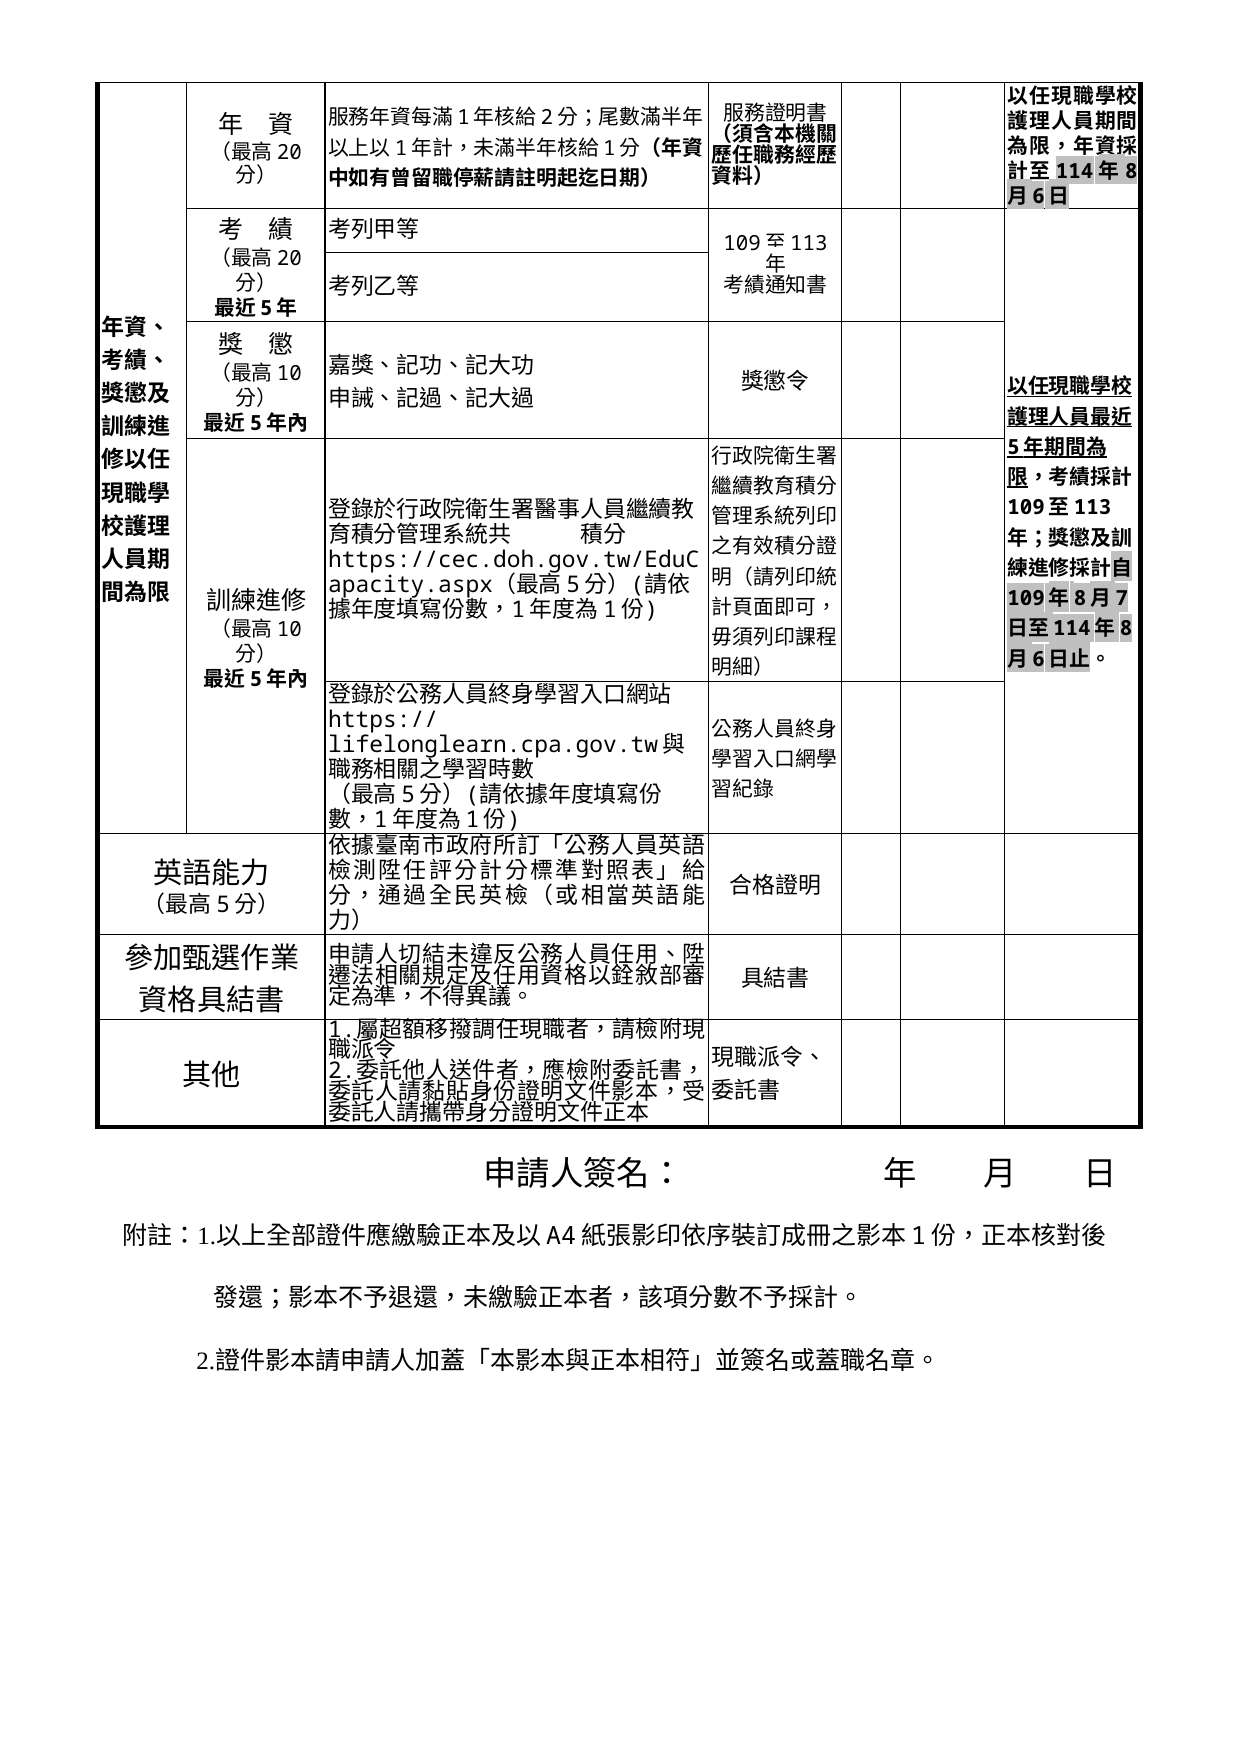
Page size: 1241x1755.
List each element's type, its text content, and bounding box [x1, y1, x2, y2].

table_cell [901, 1020, 1004, 1124]
table_cell 考列甲等 [326, 209, 708, 252]
table_cell [901, 83, 1004, 208]
table_cell [842, 682, 900, 833]
table_cell 獎 懲 （最高10分） 最近5年內 [187, 322, 324, 438]
table_cell [1005, 935, 1138, 1019]
table_cell 登錄於行政院衛生署醫事人員繼續教育積分管理系統共 積分https://cec.doh.gov.tw/EduCapacity.aspx（最高5分）(請依據年度填寫份數，1年度為1份) [326, 439, 708, 681]
table_cell [901, 322, 1004, 438]
table_cell 嘉獎、記功、記大功 申誡、記過、記大過 [326, 322, 708, 438]
table_cell [901, 834, 1004, 934]
text 附註：1.以上全部證件應繳驗正本及以A4紙張影印依序裝訂成冊之影本1份，正本核對後發還；影本不予退還，未繳驗正本者，該項分數不予採計。 [122, 1192, 1116, 1317]
table_cell [901, 682, 1004, 833]
table_cell 1.屬超額移撥調任現職者，請檢附現職派令 2.委託他人送件者，應檢附委託書，委託人請黏貼身份證明文件影本，受委託人請攜帶身分證明文件正本 [326, 1020, 708, 1124]
table_cell [842, 322, 900, 438]
table_cell 參加甄選作業 資格具結書 [100, 935, 324, 1019]
table_cell 公務人員終身學習入口網學習紀錄 [709, 682, 841, 833]
table_cell 其他 [100, 1020, 324, 1124]
table_cell [842, 834, 900, 934]
table_cell 考列乙等 [326, 253, 708, 321]
table_cell 行政院衛生署繼續教育積分管理系統列印之有效積分證明（請列印統計頁面即可，毋須列印課程明細） [709, 439, 841, 681]
table_cell 獎懲令 [709, 322, 841, 438]
table_cell 109至113年 考績通知書 [709, 209, 841, 321]
table_cell [901, 935, 1004, 1019]
table_cell 以任現職學校護理人員期間為限，年資採計至114年8月6日 [1005, 83, 1138, 208]
table_cell [1005, 1020, 1138, 1124]
table_cell 年資、考績、獎懲及訓練進修以任現職學校護理人員期間為限 [100, 83, 186, 833]
table_cell 年 資 （最高20分） [187, 83, 324, 208]
table_cell 考 績 （最高20分） 最近5年 [187, 209, 324, 321]
table_cell 服務證明書 （須含本機關歷任職務經歷資料） [709, 83, 841, 208]
table_cell [842, 439, 900, 681]
text 2.證件影本請申請人加蓋「本影本與正本相符」並簽名或蓋職名章。 [196, 1317, 1116, 1379]
table_cell [901, 209, 1004, 321]
table_cell 訓練進修 （最高10分） 最近5年內 [187, 439, 324, 833]
table_cell [1005, 834, 1138, 934]
text 申請人簽名： 年 月 日 [159, 1129, 1116, 1192]
table_cell [842, 209, 900, 321]
table_cell [842, 83, 900, 208]
table_cell 英語能力 （最高5分） [100, 834, 324, 934]
table_cell 具結書 [709, 935, 841, 1019]
table_cell [842, 935, 900, 1019]
table_cell 申請人切結未違反公務人員任用、陞遷法相關規定及任用資格以銓敘部審定為準，不得異議。 [326, 935, 708, 1019]
table_cell 現職派令、委託書 [709, 1020, 841, 1124]
table_cell 合格證明 [709, 834, 841, 934]
table_cell 服務年資每滿1年核給2分；尾數滿半年以上以1年計，未滿半年核給1分（年資中如有曾留職停薪請註明起迄日期） [326, 83, 708, 208]
table_cell 依據臺南市政府所訂「公務人員英語檢測陞任評分計分標準對照表」給分，通過全民英檢（或相當英語能力） [326, 834, 708, 934]
table_cell 以任現職學校護理人員最近5年期間為限，考績採計109至113年；獎懲及訓練進修採計自109年8月7日至114年8月6日止。 [1005, 209, 1138, 833]
table_cell 登錄於公務人員終身學習入口網站https://lifelonglearn.cpa.gov.tw與職務相關之學習時數 （最高5分）(請依據年度填寫份數，1年度為1份) [326, 682, 708, 833]
table_cell [901, 439, 1004, 681]
table_cell [842, 1020, 900, 1124]
